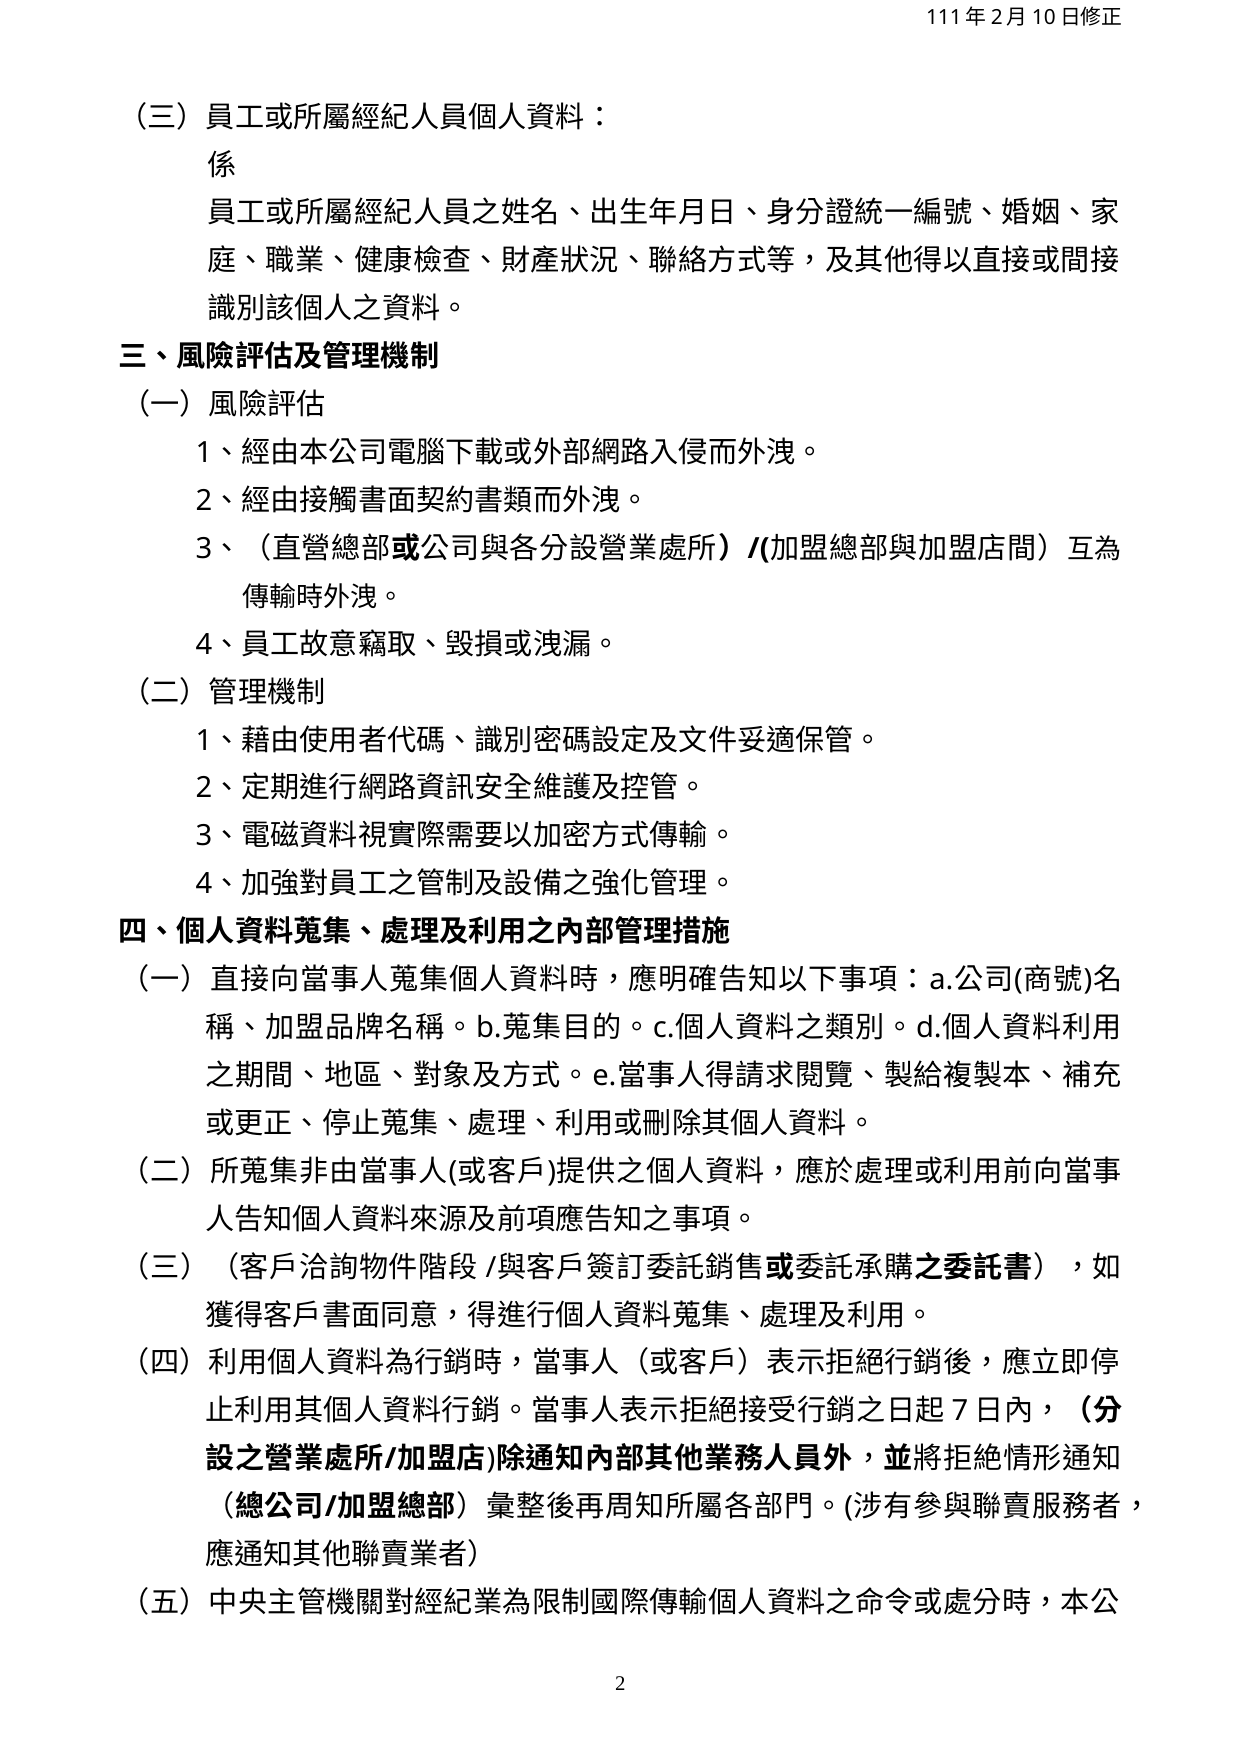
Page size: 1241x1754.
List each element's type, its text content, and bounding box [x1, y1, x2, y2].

text （一）風險評估 [121, 376, 1122, 424]
text 員工或所屬經紀人員之姓名、出生年月日、身分證統一編號、婚姻、家庭、職業、健康檢查、財產狀況、聯絡方式等，及其他得以直接或間接識別該個人之資料。 [207, 184, 1122, 328]
text 4、員工故意竊取、毁損或洩漏。 [195, 616, 1122, 664]
text 係 [207, 137, 1122, 184]
text 3、（直營總部或公司與各分設營業處所）/(加盟總部與加盟店間）互為傳輸時外洩。 [195, 520, 1122, 616]
text （二）管理機制 [121, 664, 1122, 712]
text 1、藉由使用者代碼、識別密碼設定及文件妥適保管。 [195, 712, 1122, 759]
text （三）員工或所屬經紀人員個人資料： [118, 89, 1122, 137]
text 2、經由接觸書面契約書類而外洩。 [195, 472, 1122, 520]
text （四）利用個人資料為行銷時，當事人（或客戶）表示拒絕行銷後，應立即停止利用其個人資料行銷。當事人表示拒絕接受行銷之日起7日內，（分設之營業處所/加盟店)除通知內部其他業務人員外，並將拒絶情形通知（總公司/加盟總部）彙整後再周知所屬各部門。(涉有參與聯賣服務者，應通知其他聯賣業者） [121, 1334, 1122, 1574]
text 4、加強對員工之管制及設備之強化管理。 [195, 855, 1122, 903]
text 四、個人資料蒐集、處理及利用之內部管理措施 [118, 903, 1122, 951]
text （二）所蒐集非由當事人(或客戶)提供之個人資料，應於處理或利用前向當事人告知個人資料來源及前項應告知之事項。 [121, 1143, 1122, 1239]
text 2、定期進行網路資訊安全維護及控管。 [195, 759, 1122, 807]
text 3、電磁資料視實際需要以加密方式傳輸。 [195, 807, 1122, 855]
text 三、風險評估及管理機制 [118, 328, 1122, 376]
text 1、經由本公司電腦下載或外部網路入侵而外洩。 [195, 424, 1122, 472]
text （一）直接向當事人蒐集個人資料時，應明確告知以下事項：a.公司(商號)名稱、加盟品牌名稱。b.蒐集目的。c.個人資料之類別。d.個人資料利用之期間、地區、對象及方式。e.當事人得請求閱覽、製給複製本、補充或更正、停止蒐集、處理、利用或刪除其個人資料。 [121, 951, 1122, 1143]
text （五）中央主管機關對經紀業為限制國際傳輸個人資料之命令或處分時，本公 [121, 1574, 1122, 1622]
text （三）（客戶洽詢物件階段 /與客戶簽訂委託銷售或委託承購之委託書），如獲得客戶書面同意，得進行個人資料蒐集、處理及利用。 [121, 1239, 1122, 1334]
